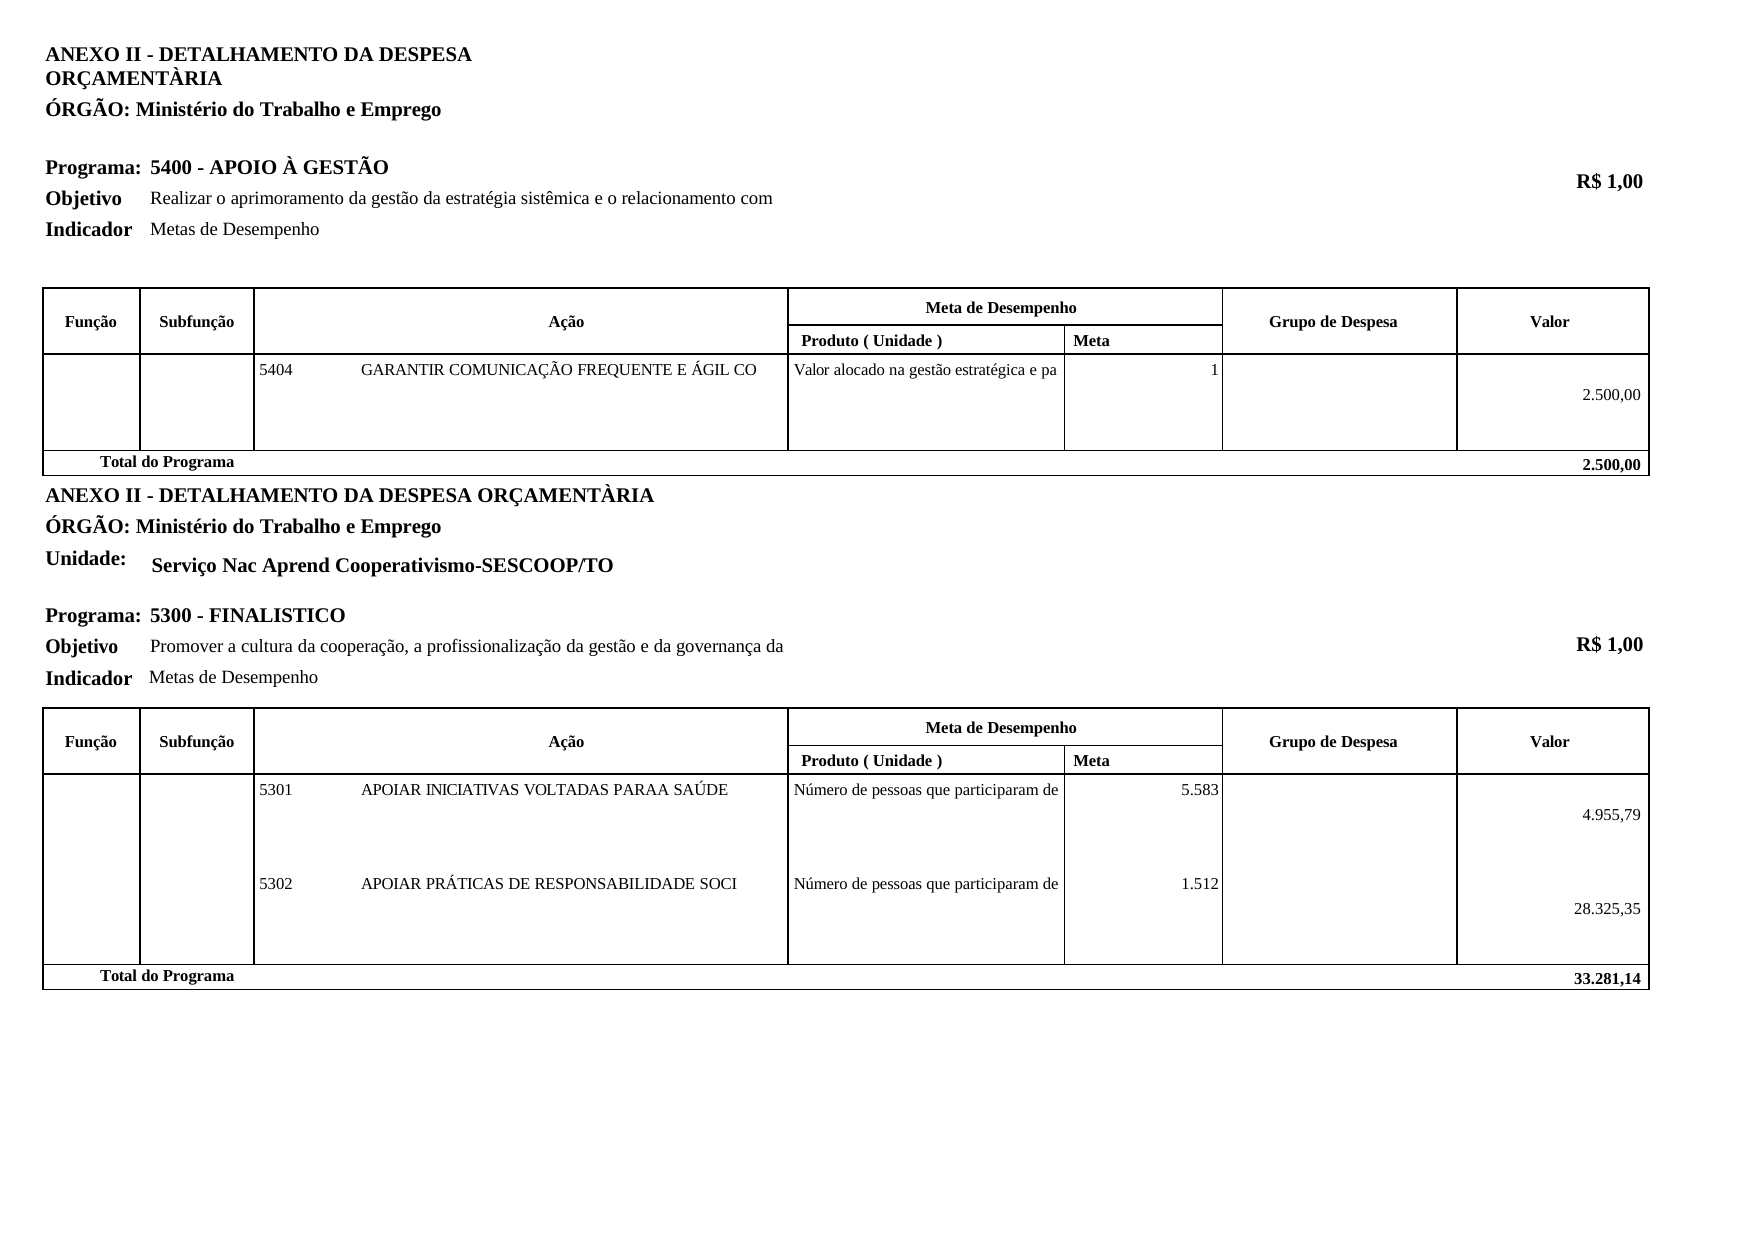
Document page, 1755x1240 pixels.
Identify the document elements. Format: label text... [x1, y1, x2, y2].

table_cell Valor alocado na gestão estratégica e pa [789, 355, 1064, 450]
table_cell [44, 355, 139, 450]
table_cell [141, 775, 253, 964]
text Unidade: [45, 546, 127, 570]
text R$ 1,00 [1576, 631, 1660, 656]
table_cell Produto ( Unidade ) [789, 746, 1064, 773]
table_cell [1223, 775, 1456, 964]
table_cell [141, 355, 253, 450]
table_header Subfunção [141, 289, 253, 353]
table_cell 4.955,79 28.325,35 [1458, 775, 1648, 964]
table_cell 2.500,00 [1458, 355, 1648, 450]
table_cell Meta [1065, 326, 1222, 353]
text ANEXO II - DETALHAMENTO DA DESPESA ORÇAMENTÀRIA [45, 483, 1660, 507]
table_cell 5.583 1.512 [1065, 775, 1222, 964]
table_header Função [44, 289, 139, 353]
table_header Subfunção [141, 709, 253, 773]
table_cell 5301 APOIAR INICIATIVAS VOLTADAS PARAA SAÚDE 5302 APOIAR PRÁTICAS DE RESPONSABILIDADE SOCI [255, 775, 787, 964]
table_header Valor [1458, 709, 1648, 773]
table_cell Número de pessoas que participaram de Número de pessoas que participaram de [789, 775, 1064, 964]
table_cell Total do Programa 2.500,00 [44, 451, 1648, 474]
table_cell 1 [1065, 355, 1222, 450]
table_cell 5404 GARANTIR COMUNICAÇÃO FREQUENTE E ÁGIL CO [255, 355, 787, 450]
table_header Valor [1458, 289, 1648, 353]
table_header Grupo de Despesa [1223, 289, 1456, 353]
table_header Grupo de Despesa [1223, 709, 1456, 773]
text Objetivo Promover a cultura da cooperação, a profissionalização da gestão e da governança da [45, 634, 790, 658]
text Indicador Metas de Desempenho [45, 666, 790, 690]
text ÓRGÃO: Ministério do Trabalho e Emprego [45, 514, 1660, 538]
table_cell Produto ( Unidade ) [789, 326, 1064, 353]
table_cell [44, 775, 139, 964]
table_header Ação [255, 709, 787, 773]
table_cell Meta [1065, 746, 1222, 773]
table_header Ação [255, 289, 787, 353]
table_header Meta de Desempenho [789, 709, 1222, 744]
table_header Meta de Desempenho [789, 289, 1222, 324]
table_cell [1223, 355, 1456, 450]
text Programa: 5300 - FINALISTICO [45, 603, 790, 627]
table_header Função [44, 709, 139, 773]
text Serviço Nac Aprend Cooperativismo-SESCOOP/TO [151, 553, 1660, 577]
table_cell Total do Programa 33.281,14 [44, 965, 1648, 988]
